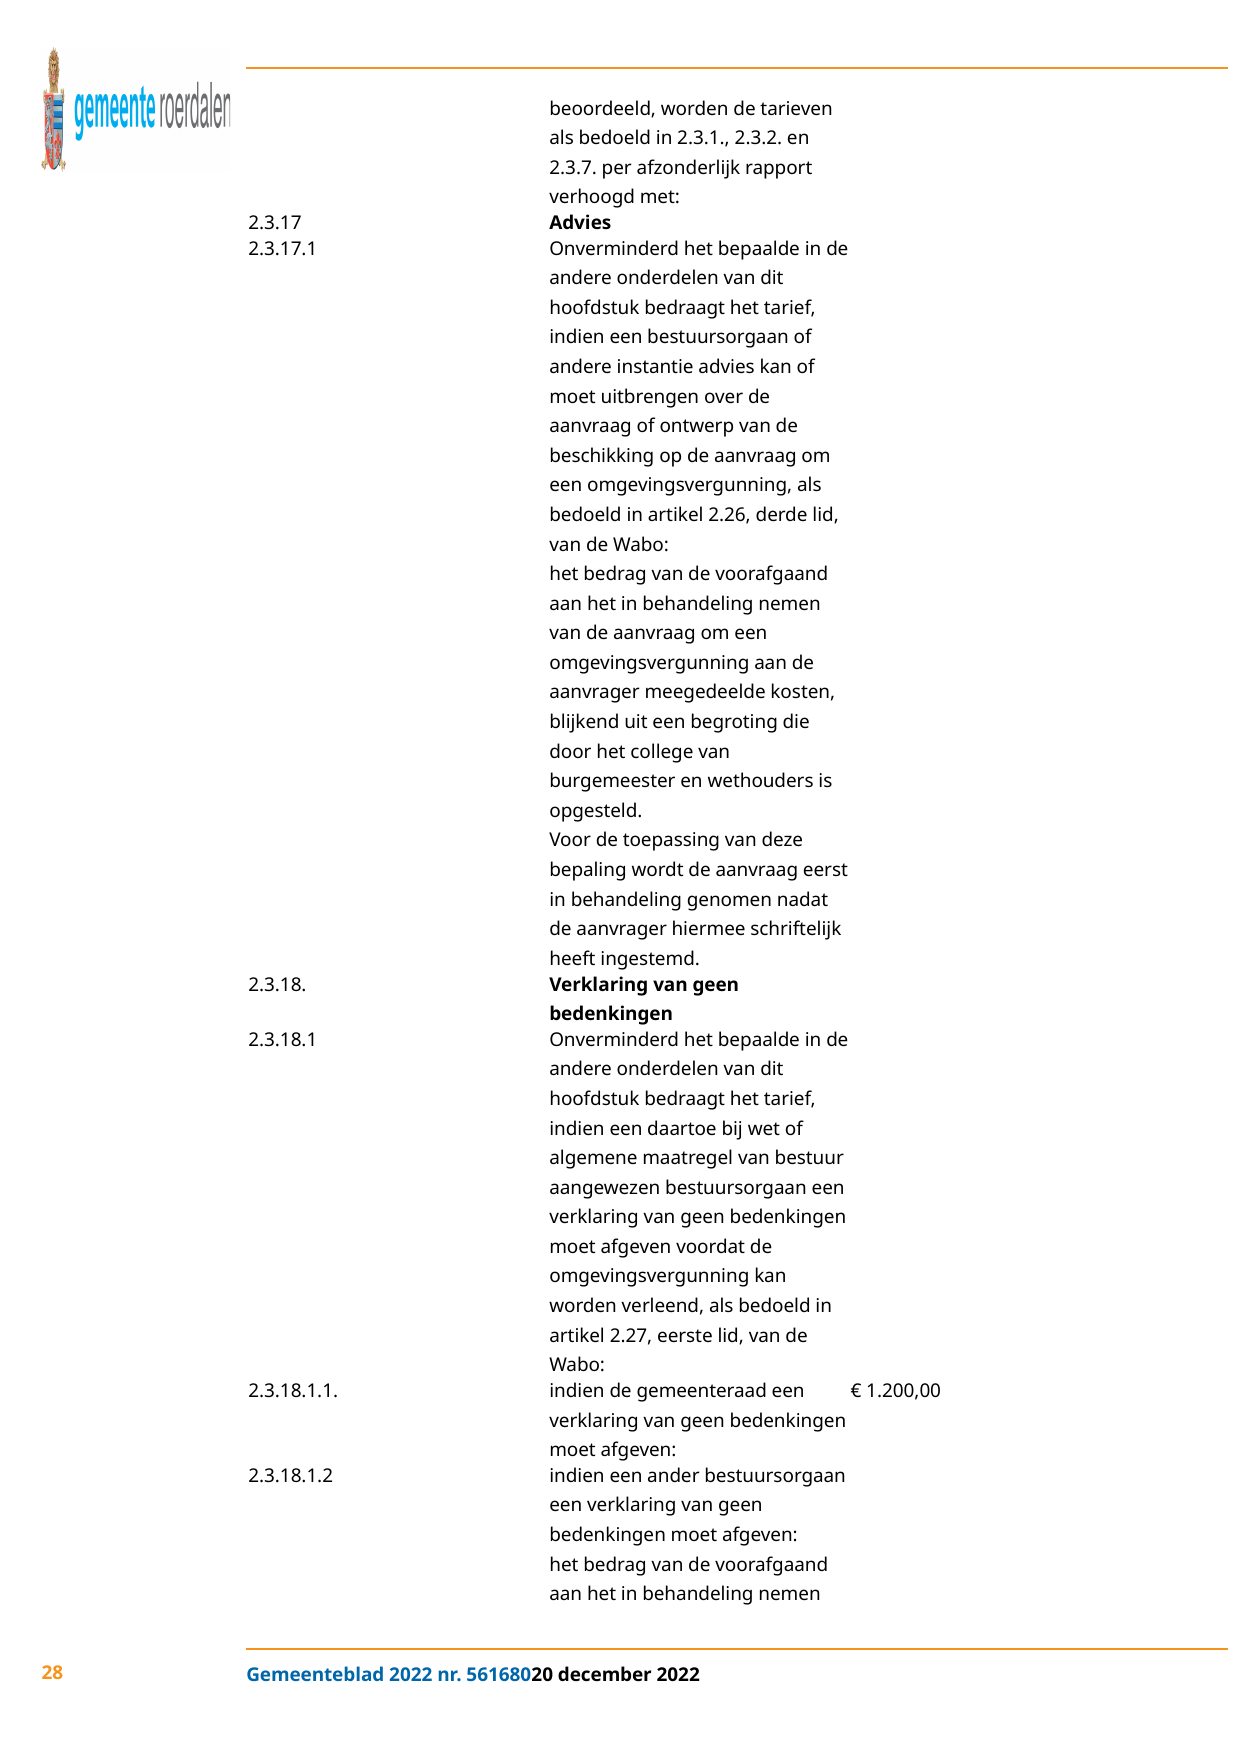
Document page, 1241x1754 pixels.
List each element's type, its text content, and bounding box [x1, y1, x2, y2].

table_cell [850, 235, 1152, 971]
table_cell Onverminderd het bepaalde in de andere onderdelen van dit hoofdstuk bedraagt het tarief, indien een daartoe bij wet of algemene maatregel van bestuur aangewezen bestuursorgaan een verklaring van geen bedenkingen moet afgeven voordat de omgevingsvergunning kan worden verleend, als bedoeld in artikel 2.27, eerste lid, van de Wabo: [549, 1026, 850, 1377]
table_cell [850, 209, 1152, 235]
table_cell beoordeeld, worden de tarieven als bedoeld in 2.3.1., 2.3.2. en 2.3.7. per afzonderlijk rapport verhoogd met: [549, 95, 850, 209]
table_cell [850, 1026, 1152, 1377]
table_cell Advies [549, 209, 850, 235]
table_cell Verklaring van geen bedenkingen [549, 971, 850, 1026]
table_cell € 1.200,00 [850, 1377, 1152, 1462]
table_cell Onverminderd het bepaalde in de andere onderdelen van dit hoofdstuk bedraagt het tarief, indien een bestuursorgaan of andere instantie advies kan of moet uitbrengen over de aanvraag of ontwerp van de beschikking op de aanvraag om een omgevingsvergunning, als bedoeld in artikel 2.26, derde lid, van de Wabo: het bedrag van de voorafgaand aan het in behandeling nemen van de aanvraag om een omgevingsvergunning aan de aanvrager meegedeelde kosten, blijkend uit een begroting die door het college van burgemeester en wethouders is opgesteld. Voor de toepassing van deze bepaling wordt de aanvraag eerst in behandeling genomen nadat de aanvrager hiermee schriftelijk heeft ingestemd. [549, 235, 850, 971]
table_cell 2.3.17.1 [248, 235, 549, 971]
table_cell 2.3.18.1.2 [248, 1462, 549, 1606]
table_cell [850, 971, 1152, 1026]
table_cell 2.3.18.1 [248, 1026, 549, 1377]
table_cell 2.3.18. [248, 971, 549, 1026]
table_cell indien een ander bestuursorgaan een verklaring van geen bedenkingen moet afgeven: het bedrag van de voorafgaand aan het in behandeling nemen [549, 1462, 850, 1606]
table_cell 2.3.18.1.1. [248, 1377, 549, 1462]
picture [41, 47, 231, 172]
table_cell indien de gemeenteraad een verklaring van geen bedenkingen moet afgeven: [549, 1377, 850, 1462]
table_cell [850, 95, 1152, 209]
table_cell [850, 1462, 1152, 1606]
table_cell 2.3.17 [248, 209, 549, 235]
table_cell [248, 95, 549, 209]
